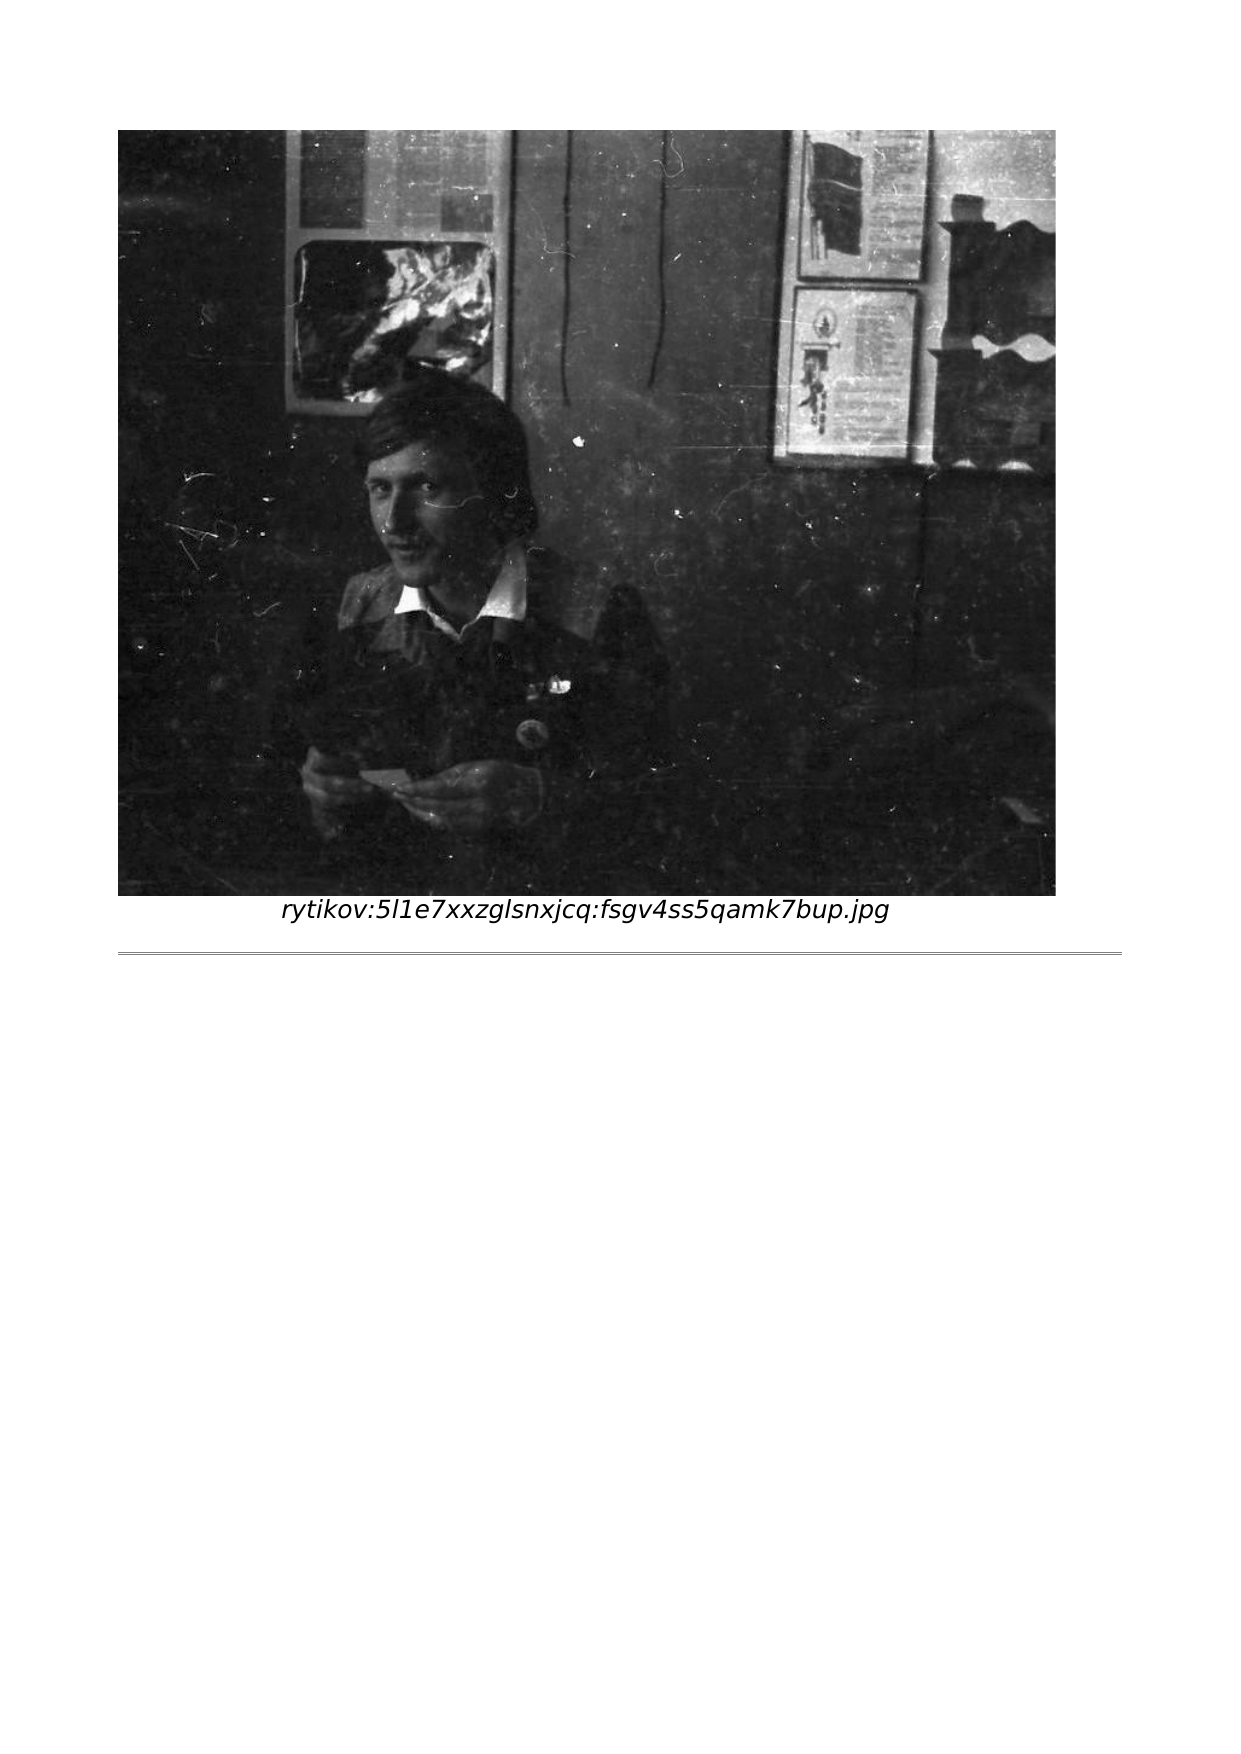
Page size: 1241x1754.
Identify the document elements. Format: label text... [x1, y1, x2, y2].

text rytikov:5l1e7xxzglsnxjcq:fsgv4ss5qamk7bup.jpg [118, 896, 1056, 925]
picture [118, 130, 1056, 896]
